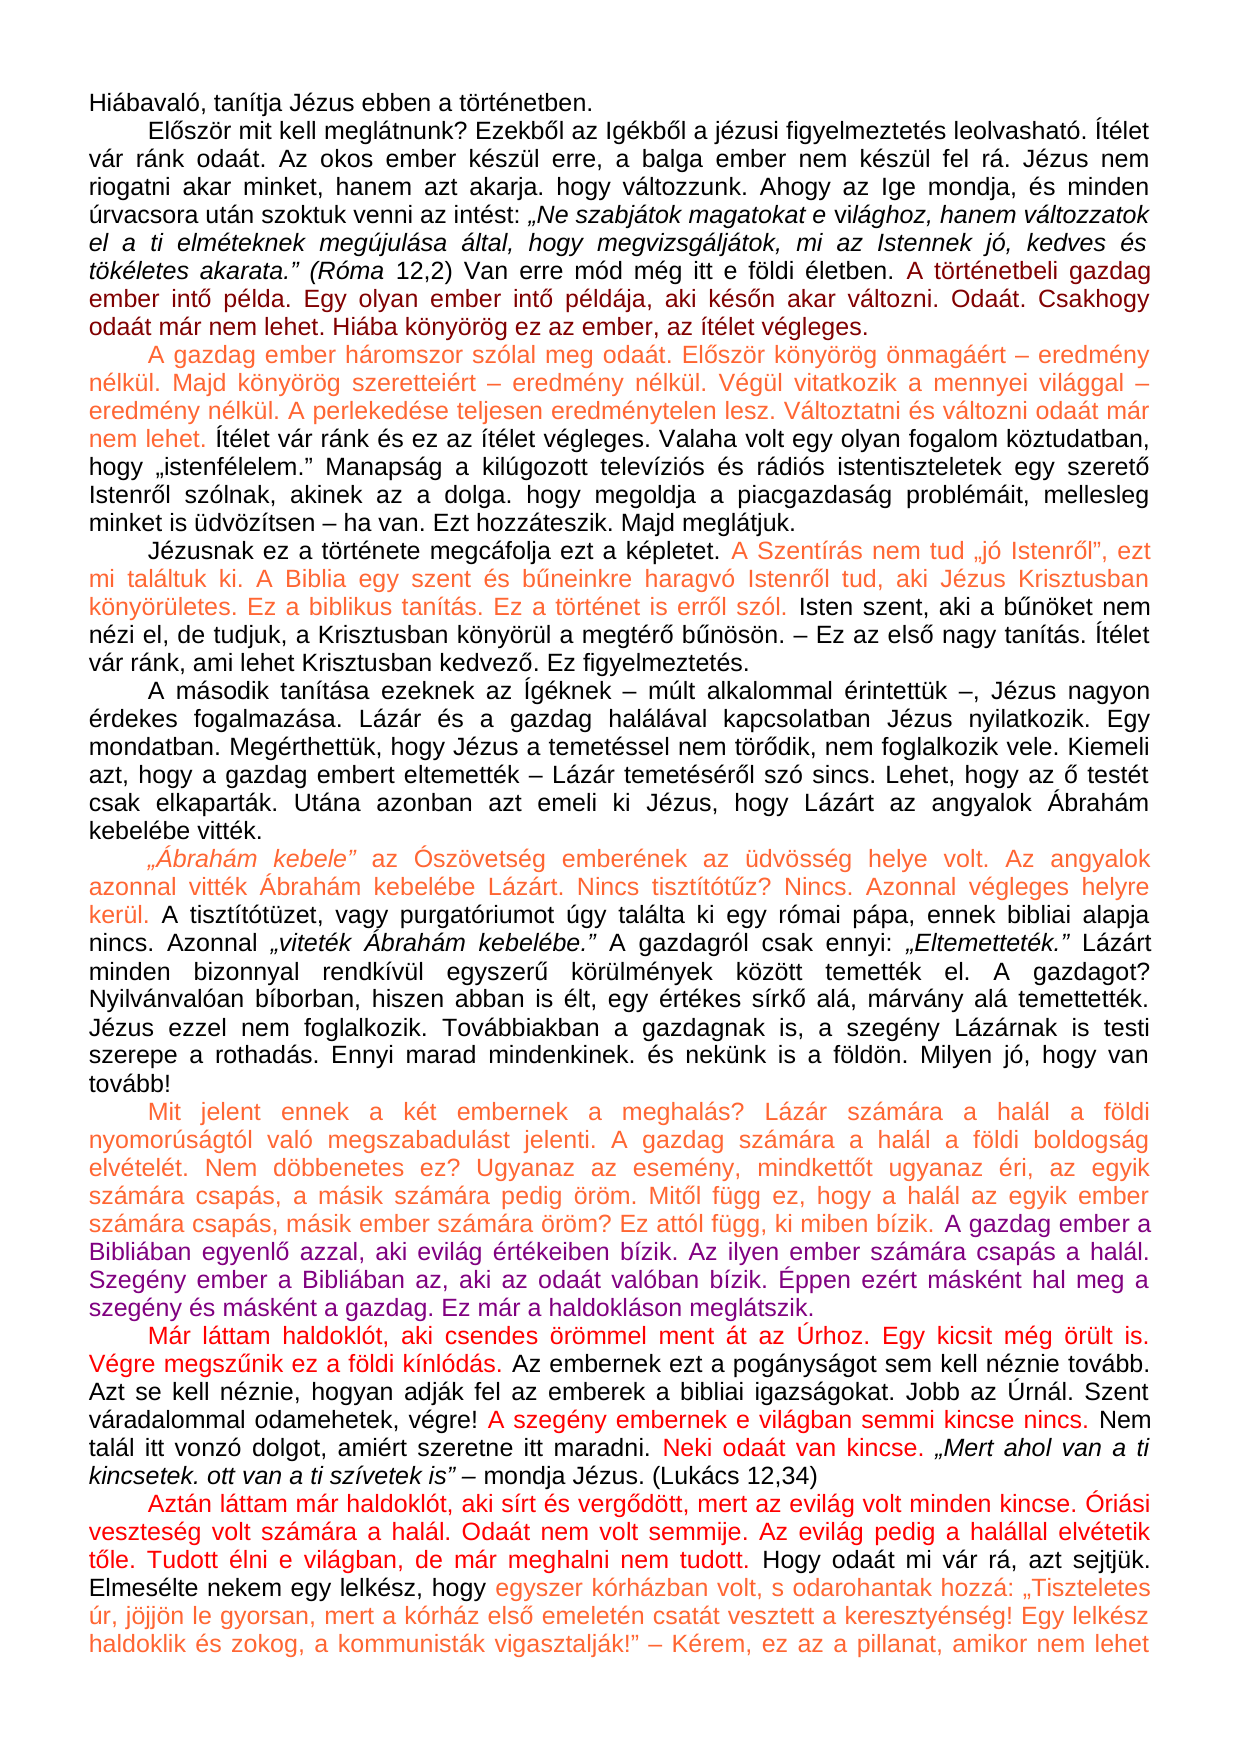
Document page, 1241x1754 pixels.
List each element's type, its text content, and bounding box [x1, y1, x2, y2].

text Hiábavaló, tanítja Jézus ebben a történetben. [88, 88, 1152, 117]
text Már láttam haldoklót, aki csendes örömmel ment át az Úrhoz. Egy kicsit még örült is. Végre megszűnik ez a földi kínlódás. Az embernek ezt a pogányságot sem kell néznie tovább. Azt se kell néznie, hogyan adják fel az emberek a bibliai igazságokat. Jobb az Úrnál. Szent váradalommal odamehetek, végre! A szegény embernek e világban semmi kincse nincs. Nem talál itt vonzó dolgot, amiért szeretne itt maradni. Neki odaát van kincse. „Mert ahol van a ti kincsetek. ott van a ti szívetek is” – mondja Jézus. (Lukács 12,34) [88, 1321, 1152, 1489]
text Aztán láttam már haldoklót, aki sírt és vergődött, mert az evilág volt minden kincse. Óriási veszteség volt számára a halál. Odaát nem volt semmije. Az evilág pedig a halállal elvétetik tőle. Tudott élni e világban, de már meghalni nem tudott. Hogy odaát mi vár rá, azt sejtjük. Elmesélte nekem egy lelkész, hogy egyszer kórházban volt, s odarohantak hozzá: „Tiszteletes úr, jöjjön le gyorsan, mert a kórház első emeletén csatát vesztett a keresztyénség! Egy lelkész haldoklik és zokog, a kommunisták vigasztalják!” – Kérem, ez az a pillanat, amikor nem lehet [88, 1489, 1152, 1658]
text Először mit kell meglátnunk? Ezekből az Igékből a jézusi figyelmeztetés leolvasható. Ítélet vár ránk odaát. Az okos ember készül erre, a balga ember nem készül fel rá. Jézus nem riogatni akar minket, hanem azt akarja. hogy változzunk. Ahogy az Ige mondja, és minden úrvacsora után szoktuk venni az intést: „Ne szabjátok magatokat e világhoz, hanem változzatok el a ti elméteknek megújulása által, hogy megvizsgáljátok, mi az Istennek jó, kedves és tökéletes akarata.” (Róma 12,2) Van erre mód még itt e földi életben. A történetbeli gazdag ember intő példa. Egy olyan ember intő példája, aki későn akar változni. Odaát. Csakhogy odaát már nem lehet. Hiába könyörög ez az ember, az ítélet végleges. [88, 117, 1152, 341]
text A gazdag ember háromszor szólal meg odaát. Először könyörög önmagáért – eredmény nélkül. Majd könyörög szeretteiért – eredmény nélkül. Végül vitatkozik a mennyei világgal – eredmény nélkül. A perlekedése teljesen eredménytelen lesz. Változtatni és változni odaát már nem lehet. Ítélet vár ránk és ez az ítélet végleges. Valaha volt egy olyan fogalom köztudatban, hogy „istenfélelem.” Manapság a kilúgozott televíziós és rádiós istentiszteletek egy szerető Istenről szólnak, akinek az a dolga. hogy megoldja a piacgazdaság problémáit, mellesleg minket is üdvözítsen – ha van. Ezt hozzáteszik. Majd meglátjuk. [88, 341, 1152, 537]
text A második tanítása ezeknek az Ígéknek – múlt alkalommal érintettük –, Jézus nagyon érdekes fogalmazása. Lázár és a gazdag halálával kapcsolatban Jézus nyilatkozik. Egy mondatban. Megérthettük, hogy Jézus a temetéssel nem törődik, nem foglalkozik vele. Kiemeli azt, hogy a gazdag embert eltemették – Lázár temetéséről szó sincs. Lehet, hogy az ő testét csak elkaparták. Utána azonban azt emeli ki Jézus, hogy Lázárt az angyalok Ábrahám kebelébe vitték. [88, 677, 1152, 845]
text Mit jelent ennek a két embernek a meghalás? Lázár számára a halál a földi nyomorúságtól való megszabadulást jelenti. A gazdag számára a halál a földi boldogság elvételét. Nem döbbenetes ez? Ugyanaz az esemény, mindkettőt ugyanaz éri, az egyik számára csapás, a másik számára pedig öröm. Mitől függ ez, hogy a halál az egyik ember számára csapás, másik ember számára öröm? Ez attól függ, ki miben bízik. A gazdag ember a Bibliában egyenlő azzal, aki evilág értékeiben bízik. Az ilyen ember számára csapás a halál. Szegény ember a Bibliában az, aki az odaát valóban bízik. Éppen ezért másként hal meg a szegény és másként a gazdag. Ez már a haldokláson meglátszik. [88, 1097, 1152, 1321]
text Jézusnak ez a története megcáfolja ezt a képletet. A Szentírás nem tud „jó Istenről”, ezt mi találtuk ki. A Biblia egy szent és bűneinkre haragvó Istenről tud, aki Jézus Krisztusban könyörületes. Ez a biblikus tanítás. Ez a történet is erről szól. Isten szent, aki a bűnöket nem nézi el, de tudjuk, a Krisztusban könyörül a megtérő bűnösön. – Ez az első nagy tanítás. Ítélet vár ránk, ami lehet Krisztusban kedvező. Ez figyelmeztetés. [88, 537, 1152, 677]
text „Ábrahám kebele” az Ószövetség emberének az üdvösség helye volt. Az angyalok azonnal vitték Ábrahám kebelébe Lázárt. Nincs tisztítótűz? Nincs. Azonnal végleges helyre kerül. A tisztítótüzet, vagy purgatóriumot úgy találta ki egy római pápa, ennek bibliai alapja nincs. Azonnal „viteték Ábrahám kebelébe.” A gazdagról csak ennyi: „Eltemetteték.” Lázárt minden bizonnyal rendkívül egyszerű körülmények között temették el. A gazdagot? Nyilvánvalóan bíborban, hiszen abban is élt, egy értékes sírkő alá, márvány alá temettették. Jézus ezzel nem foglalkozik. Továbbiakban a gazdagnak is, a szegény Lázárnak is testi szerepe a rothadás. Ennyi marad mindenkinek. és nekünk is a földön. Milyen jó, hogy van tovább! [88, 845, 1152, 1097]
